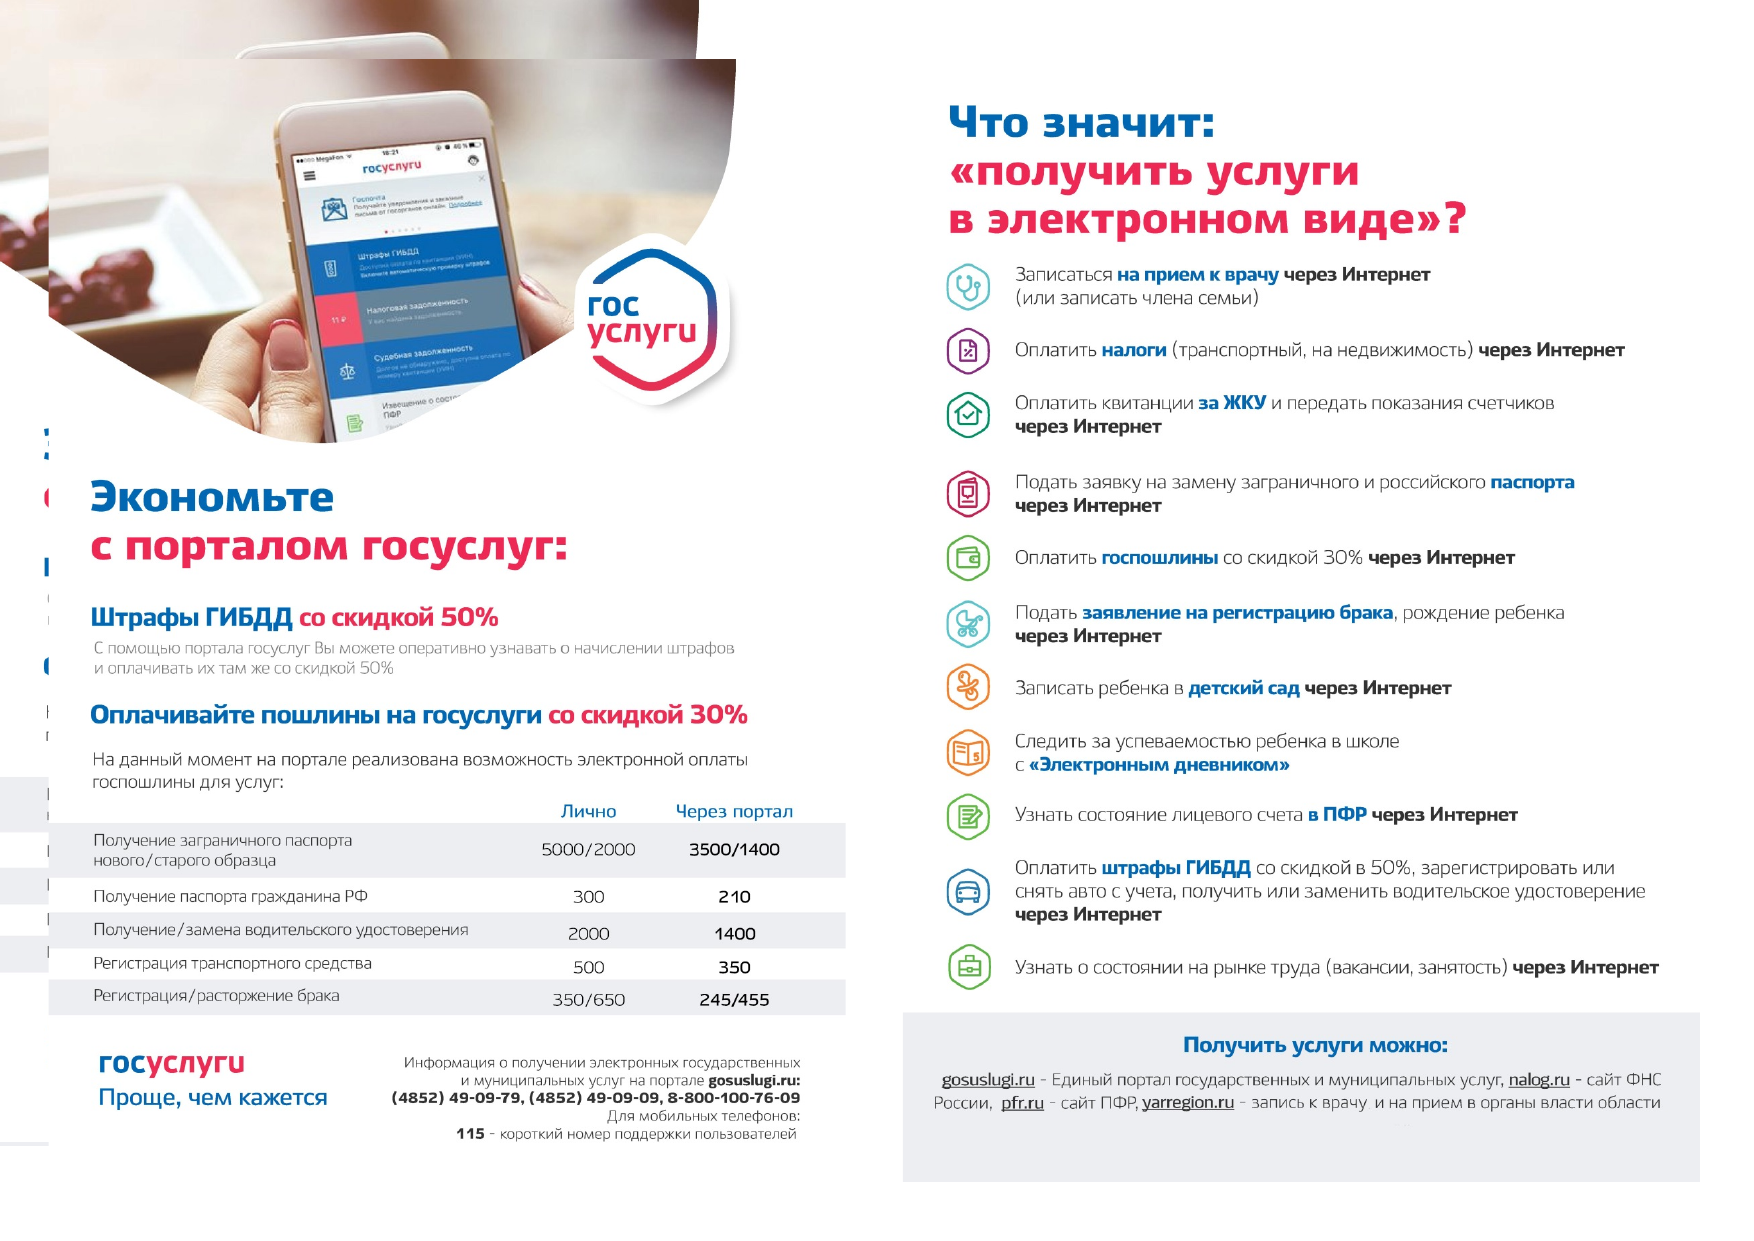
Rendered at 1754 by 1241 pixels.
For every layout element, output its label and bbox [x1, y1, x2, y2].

picture [0, 0, 846, 1182]
picture [902, 59, 1700, 1182]
